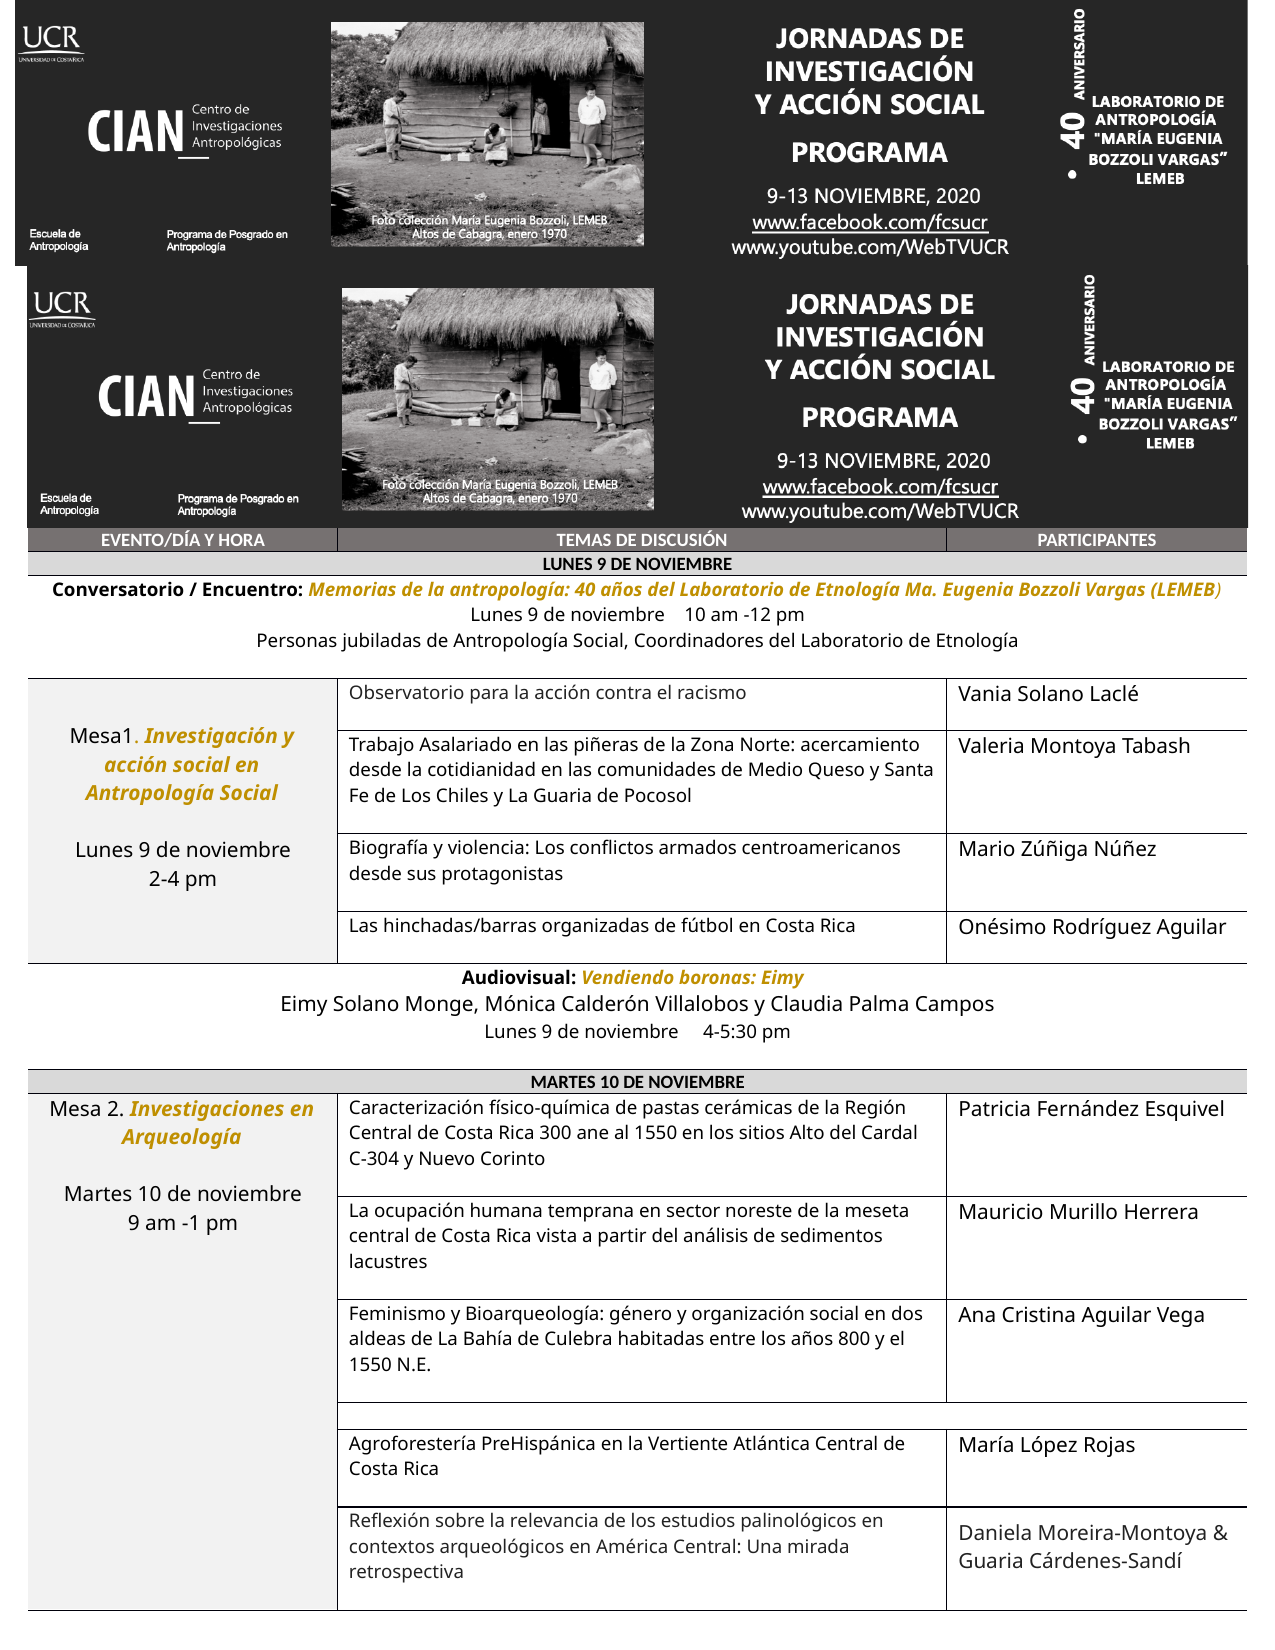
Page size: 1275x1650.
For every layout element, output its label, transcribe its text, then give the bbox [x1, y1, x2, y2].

table_cell Biografía y violencia: Los conflictos armados centroamericanos desde sus protagonistas [338, 834, 946, 911]
table_cell Feminismo y Bioarqueología: género y organización social en dos aldeas de La Bahía de Culebra habitadas entre los años 800 y el 1550 N.E. [338, 1300, 946, 1402]
table_cell Mario Zúñiga Núñez [947, 834, 1247, 911]
table_cell Reflexión sobre la relevancia de los estudios palinológicos en contextos arqueológicos en América Central: Una mirada retrospectiva [338, 1508, 946, 1609]
table_cell MARTES 10 DE NOVIEMBRE [28, 1070, 1247, 1093]
table_cell Audiovisual: Vendiendo boronas: Eimy Eimy Solano Monge, Mónica Calderón Villalobos y Claudia Palma Campos Lunes 9 de noviembre 4-5:30 pm [28, 964, 1247, 1069]
table_cell Conversatorio / Encuentro: Memorias de la antropología: 40 años del Laboratorio de Etnología Ma. Eugenia Bozzoli Vargas (LEMEB) Lunes 9 de noviembre 10 am -12 pm Personas jubiladas de Antropología Social, Coordinadores del Laboratorio de Etnología [28, 576, 1247, 678]
table_header TEMAS DE DISCUSIÓN [338, 528, 946, 551]
table_cell Onésimo Rodríguez Aguilar [947, 912, 1247, 963]
table_cell Vania Solano Laclé [947, 679, 1247, 730]
table_cell Observatorio para la acción contra el racismo [338, 679, 946, 730]
table_cell Patricia Fernández Esquivel [947, 1094, 1247, 1196]
table_cell Daniela Moreira-Montoya & Guaria Cárdenes-Sandí [947, 1508, 1247, 1609]
table_cell Caracterización físico-química de pastas cerámicas de la Región Central de Costa Rica 300 ane al 1550 en los sitios Alto del Cardal C-304 y Nuevo Corinto [338, 1094, 946, 1196]
table_cell Las hinchadas/barras organizadas de fútbol en Costa Rica [338, 912, 946, 963]
table_cell Agroforestería PreHispánica en la Vertiente Atlántica Central de Costa Rica [338, 1430, 946, 1506]
table_cell Mesa 2. Investigaciones en Arqueología Martes 10 de noviembre 9 am -1 pm [28, 1094, 337, 1609]
table_cell La ocupación humana temprana en sector noreste de la meseta central de Costa Rica vista a partir del análisis de sedimentos lacustres [338, 1197, 946, 1299]
table_cell Trabajo Asalariado en las piñeras de la Zona Norte: acercamiento desde la cotidianidad en las comunidades de Medio Queso y Santa Fe de Los Chiles y La Guaria de Pocosol [338, 731, 946, 833]
table_cell Valeria Montoya Tabash [947, 731, 1247, 833]
table_cell LUNES 9 DE NOVIEMBRE [28, 552, 1247, 575]
table_cell Mesa1. Investigación y acción social en Antropología Social Lunes 9 de noviembre 2-4 pm [28, 679, 337, 963]
table_cell [338, 1403, 1247, 1429]
table_cell Mauricio Murillo Herrera [947, 1197, 1247, 1299]
table_cell Ana Cristina Aguilar Vega [947, 1300, 1247, 1402]
table_header EVENTO/DÍA Y HORA [28, 528, 337, 551]
table_cell María López Rojas [947, 1430, 1247, 1506]
table_header PARTICIPANTES [947, 528, 1247, 551]
